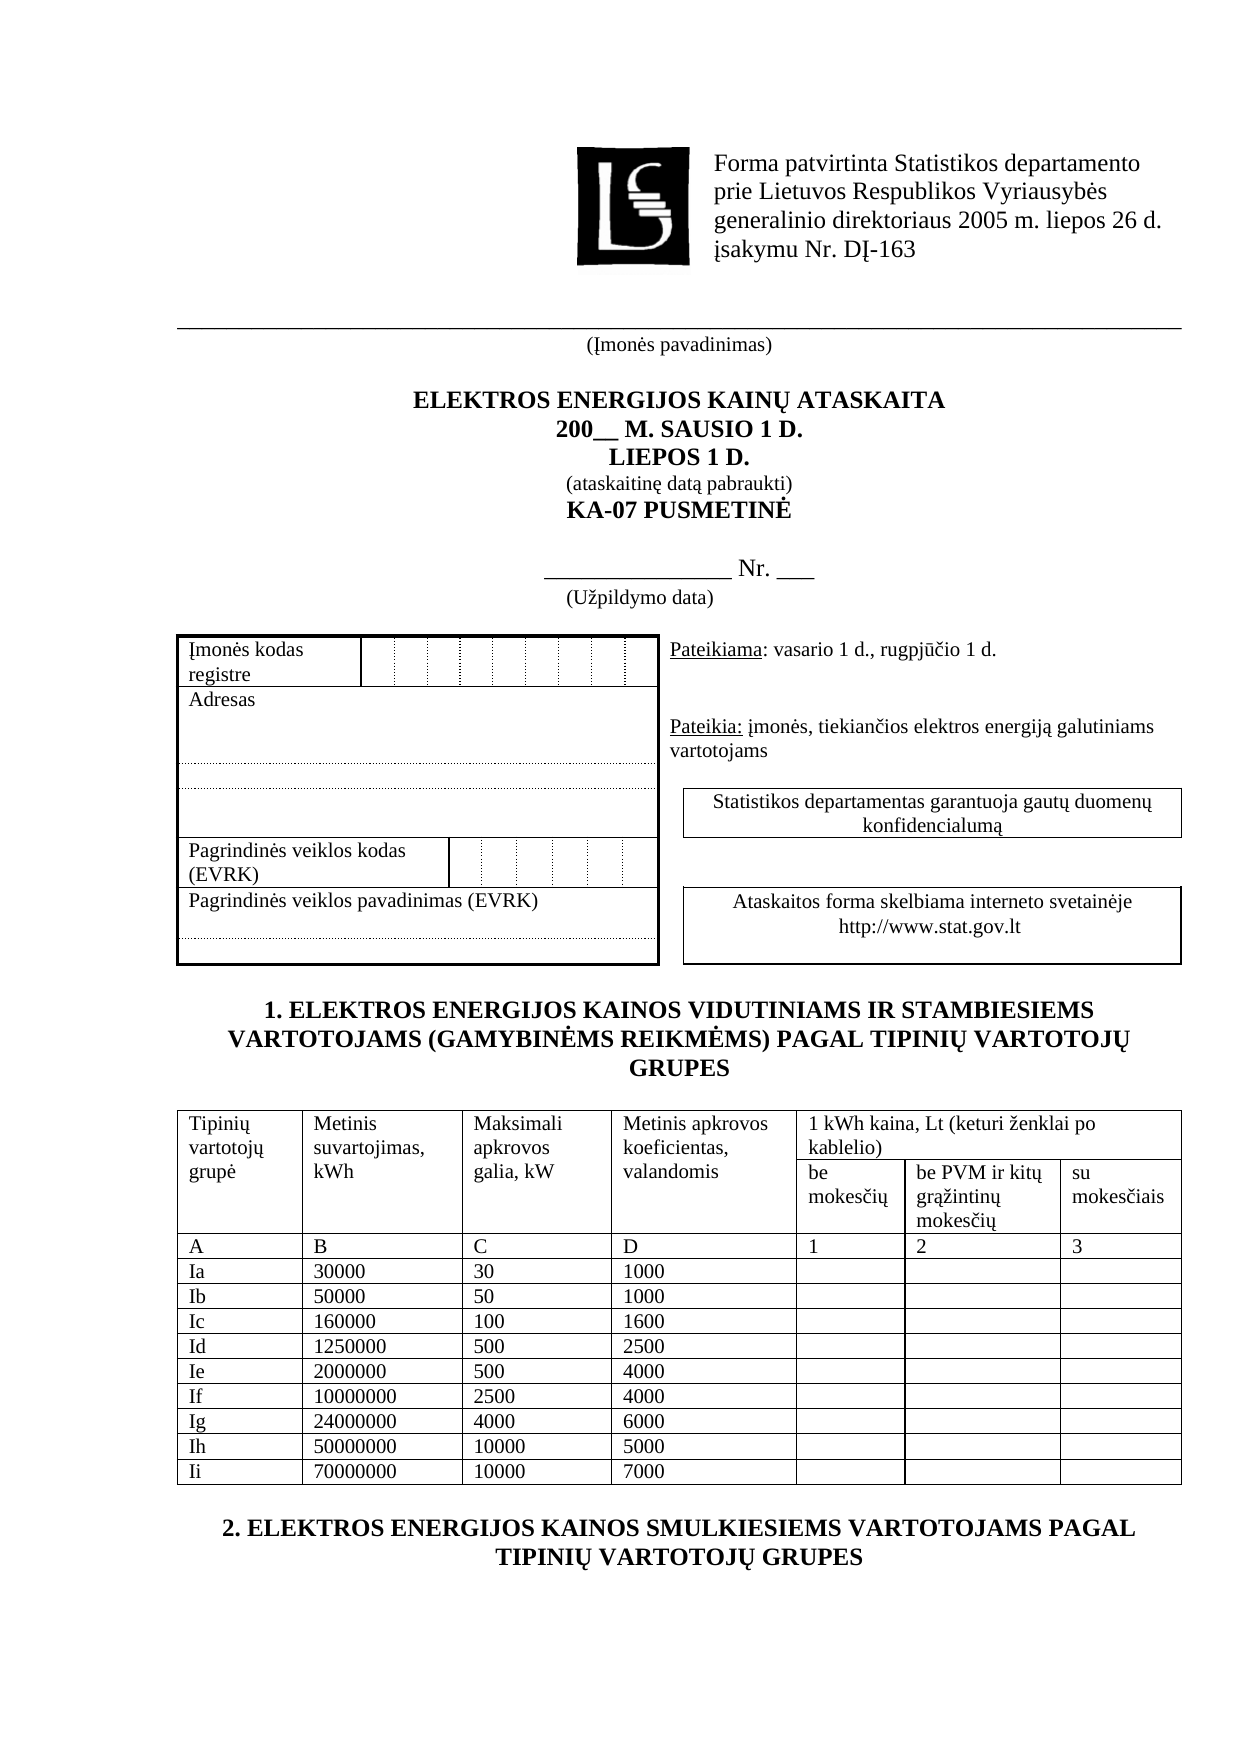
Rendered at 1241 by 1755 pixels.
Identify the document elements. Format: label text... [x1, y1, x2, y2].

table_header [493, 638, 526, 686]
table_cell [797, 1359, 904, 1383]
table_header Metinis apkrovos koeficientas, valandomis [612, 1111, 796, 1232]
table_cell [797, 1259, 904, 1283]
table_cell [179, 938, 657, 963]
text (Įmonės pavadinimas) [177, 332, 1181, 356]
table_cell [797, 1409, 904, 1433]
table_cell Ii [178, 1460, 302, 1483]
table_cell [660, 788, 683, 837]
table_cell [1061, 1284, 1181, 1308]
table_cell 7000 [612, 1460, 796, 1483]
table_header [509, 148, 577, 274]
table_cell 4000 [612, 1384, 796, 1408]
table_header [427, 638, 460, 686]
table_cell [179, 763, 657, 787]
table_cell B [303, 1234, 462, 1258]
table_cell 50000 [303, 1284, 462, 1308]
table_cell Ib [178, 1284, 302, 1308]
table_cell [660, 938, 683, 963]
table_header Forma patvirtinta Statistikos departamento prie Lietuvos Respublikos Vyriausybės generalinio direktoriaus 2005 m. liepos 26 d. įsakymu Nr. DĮ-163 [702, 148, 1181, 274]
table_cell [482, 838, 517, 886]
text 2. ELEKTROS ENERGIJOS KAINOS SMULKIESIEMS VARTOTOJAMS PAGAL TIPINIŲ VARTOTOJŲ GRUPES [177, 1513, 1181, 1571]
table_header [559, 638, 592, 686]
text 200__ m. sausio 1 d. [177, 414, 1181, 442]
table_cell 10000000 [303, 1384, 462, 1408]
table_cell [797, 1284, 904, 1308]
table_cell [906, 1460, 1060, 1483]
table_cell [906, 1334, 1060, 1358]
table_cell 2500 [463, 1384, 611, 1408]
table_cell Statistikos departamentas garantuoja gautų duomenų konfidencialumą [684, 789, 1181, 837]
table_cell Ie [178, 1359, 302, 1383]
table_cell [906, 1409, 1060, 1433]
table_cell 6000 [612, 1409, 796, 1433]
table_cell 10000 [463, 1460, 611, 1483]
table_cell Ia [178, 1259, 302, 1283]
table_cell 3 [1061, 1234, 1181, 1258]
table_cell be mokesčių [797, 1160, 904, 1232]
table_cell [517, 838, 552, 886]
table_header [362, 638, 394, 686]
table_header Pateikiama: vasario 1 d., rugpjūčio 1 d. [660, 634, 1181, 714]
table_cell Id [178, 1334, 302, 1358]
table_header [526, 638, 559, 686]
table_cell [1061, 1359, 1181, 1383]
text (ataskaitinę datą pabraukti) [177, 471, 1181, 495]
table_cell [906, 1309, 1060, 1333]
table_cell 5000 [612, 1434, 796, 1458]
table_header [177, 148, 509, 274]
table_cell 50000000 [303, 1434, 462, 1458]
table_header [460, 638, 493, 686]
table_cell D [612, 1234, 796, 1258]
text (Užpildymo data) [177, 581, 1181, 610]
text KA-07 PUSMETINĖ [177, 495, 1181, 524]
table_cell 1250000 [303, 1334, 462, 1358]
table_header [692, 148, 702, 274]
table_cell 1 [797, 1234, 904, 1258]
table_cell [906, 1359, 1060, 1383]
table_cell 30000 [303, 1259, 462, 1283]
table_cell [1061, 1409, 1181, 1433]
table_cell [450, 838, 482, 886]
table_cell [906, 1284, 1060, 1308]
table_cell [660, 837, 1181, 886]
table_cell C [463, 1234, 611, 1258]
table_cell 1600 [612, 1309, 796, 1333]
table_cell 1000 [612, 1284, 796, 1308]
table_cell Adresas [179, 687, 657, 762]
table_cell If [178, 1384, 302, 1408]
table_cell 24000000 [303, 1409, 462, 1433]
table_cell [587, 838, 623, 886]
table_cell 2000000 [303, 1359, 462, 1383]
table_cell 50 [463, 1284, 611, 1308]
table_cell Ataskaitos forma skelbiama interneto svetainėje http://www.stat.gov.lt [684, 888, 1180, 963]
table_cell 4000 [463, 1409, 611, 1433]
table_cell 500 [463, 1359, 611, 1383]
table_header Metinis suvartojimas, kWh [303, 1111, 462, 1232]
table_cell [660, 912, 683, 938]
table_cell [660, 763, 1181, 787]
table_cell 4000 [612, 1359, 796, 1383]
text 1. ELEKTROS ENERGIJOS KAINOS VIDUTINIAMS IR STAMBIESIEMS VARTOTOJAMS (GAMYBINĖMS REIKMĖMS) PAGAL TIPINIŲ VARTOTOJŲ GRUPES [177, 995, 1181, 1081]
table_header [625, 638, 657, 686]
table_cell [1061, 1384, 1181, 1408]
table_cell [906, 1434, 1060, 1458]
table_cell A [178, 1234, 302, 1258]
table_cell 2500 [612, 1334, 796, 1358]
table_cell 2 [906, 1234, 1060, 1258]
table_header [394, 638, 427, 686]
text liepos 1 d. [177, 442, 1181, 471]
table_cell su mokesčiais [1061, 1160, 1181, 1232]
table_cell [797, 1460, 904, 1483]
table_cell [906, 1259, 1060, 1283]
table_cell Pagrindinės veiklos kodas (EVRK) [179, 838, 448, 886]
table_cell [1061, 1334, 1181, 1358]
table_cell 1000 [612, 1259, 796, 1283]
table_cell [797, 1334, 904, 1358]
table_cell [552, 838, 587, 886]
table_cell 70000000 [303, 1460, 462, 1483]
table_cell 100 [463, 1309, 611, 1333]
table_cell [1061, 1460, 1181, 1483]
table_cell [179, 912, 657, 938]
table_cell [660, 886, 683, 912]
table_header [592, 638, 625, 686]
table_header Tipinių vartotojų grupė [178, 1111, 302, 1232]
table_cell 500 [463, 1334, 611, 1358]
table_cell Ih [178, 1434, 302, 1458]
table_header Įmonės kodas registre [179, 638, 360, 686]
table_cell Ic [178, 1309, 302, 1333]
table_cell [1061, 1309, 1181, 1333]
table_cell [797, 1434, 904, 1458]
text _______________ Nr. ___ [177, 553, 1181, 581]
table_cell 30 [463, 1259, 611, 1283]
table_cell [906, 1384, 1060, 1408]
text ELEKTROS ENERGIJOS KAINŲ ATASKAITA [177, 385, 1181, 414]
table_header Maksimali apkrovos galia, kW [463, 1111, 611, 1232]
table_cell Pagrindinės veiklos pavadinimas (EVRK) [179, 888, 657, 912]
table_cell [623, 838, 657, 886]
table_cell [797, 1309, 904, 1333]
table_cell [797, 1384, 904, 1408]
table_cell [1061, 1259, 1181, 1283]
table_cell 10000 [463, 1434, 611, 1458]
table_cell [1061, 1434, 1181, 1458]
table_cell [179, 788, 657, 837]
table_cell be PVM ir kitų grąžintinų mokesčių [906, 1160, 1060, 1232]
table_cell Ig [178, 1409, 302, 1433]
table_header 1 kWh kaina, Lt (keturi ženklai po kablelio) [797, 1111, 1181, 1159]
table_cell 160000 [303, 1309, 462, 1333]
table_cell Pateikia: įmonės, tiekiančios elektros energiją galutiniams vartotojams [660, 714, 1181, 762]
